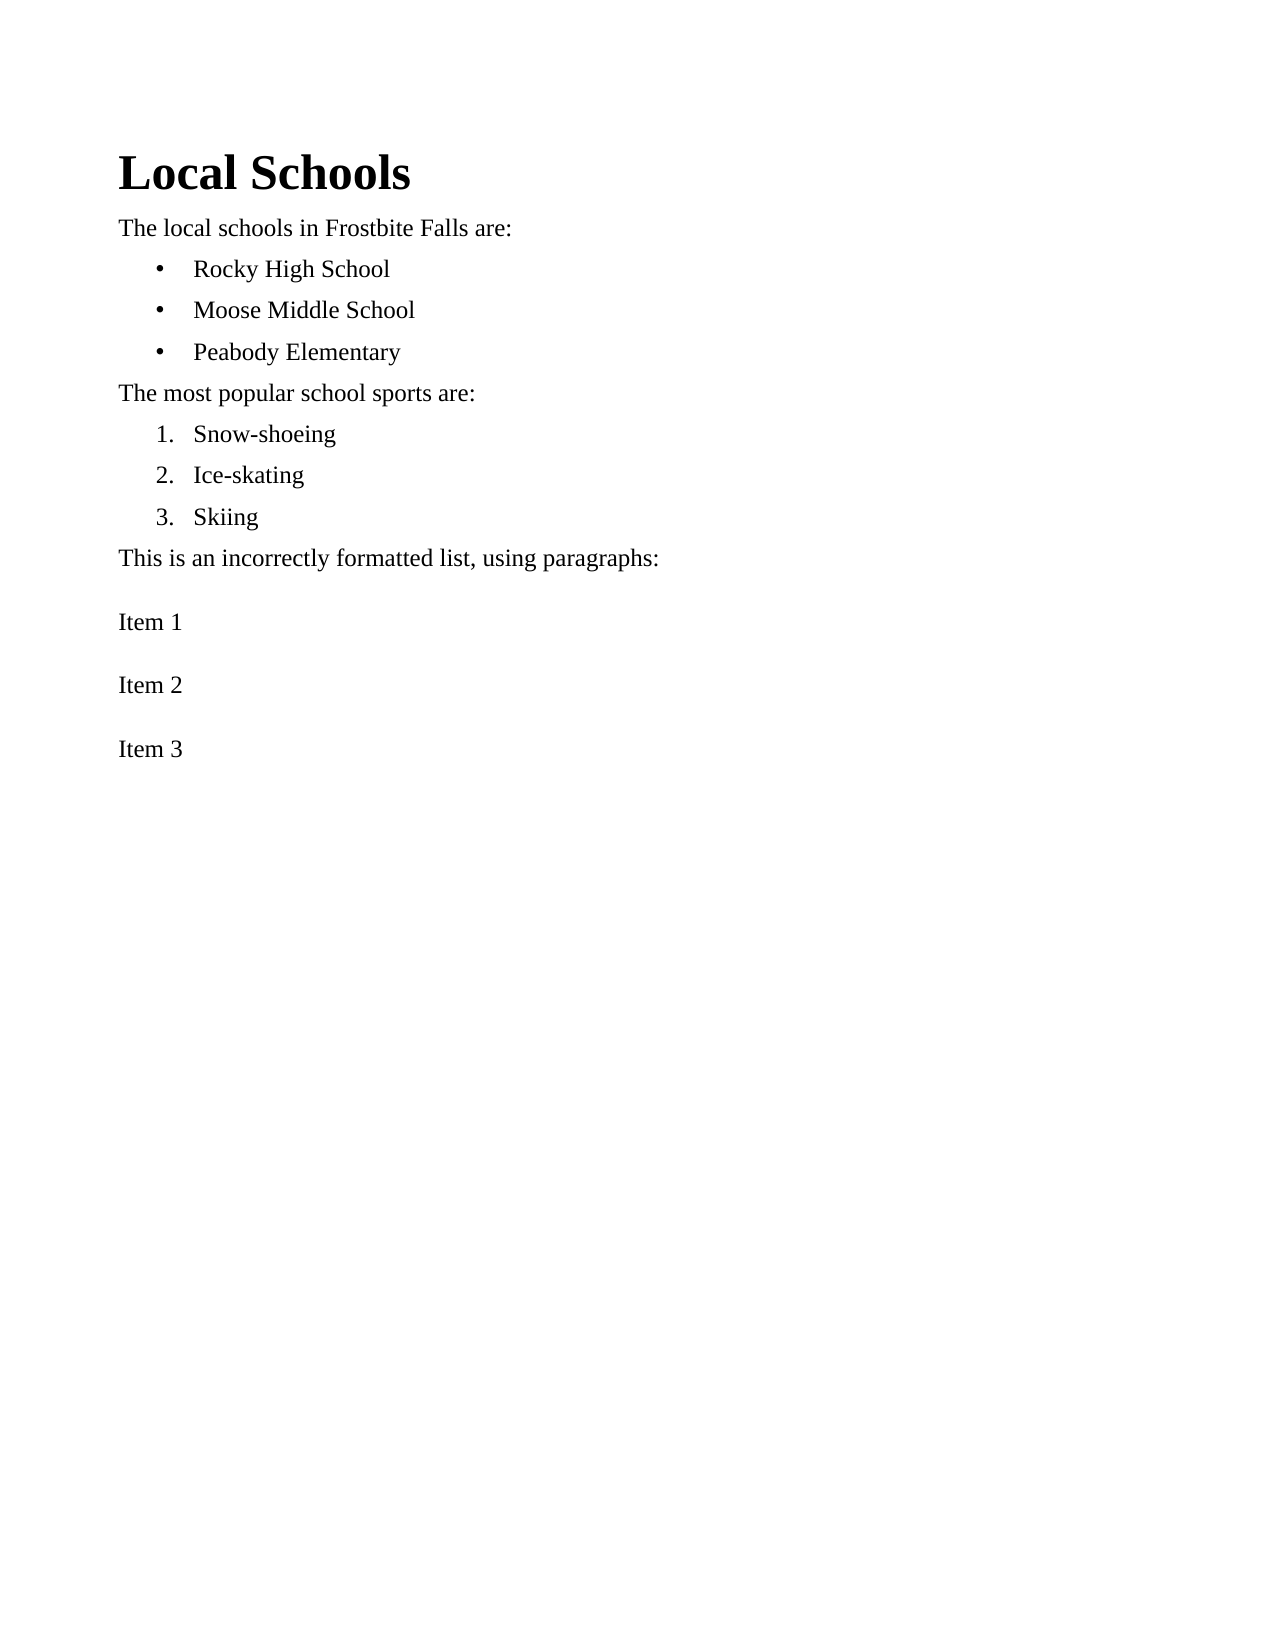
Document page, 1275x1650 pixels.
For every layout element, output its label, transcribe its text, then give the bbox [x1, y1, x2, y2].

subtitle Local Schools [118, 143, 1157, 201]
text Item 1 [118, 578, 1157, 664]
text Item 2 [118, 670, 1157, 728]
list Ice-skating [156, 461, 1157, 489]
text The local schools in Frostbite Falls are: [118, 213, 1157, 242]
text Item 3 [118, 734, 1157, 762]
list Snow-shoeing [156, 419, 1157, 448]
text The most popular school sports are: [118, 378, 1157, 407]
list Rocky High School [156, 254, 1157, 283]
list Peabody Elementary [156, 337, 1157, 366]
text This is an incorrectly formatted list, using paragraphs: [118, 543, 1157, 572]
list Moose Middle School [156, 296, 1157, 324]
list Skiing [156, 502, 1157, 531]
